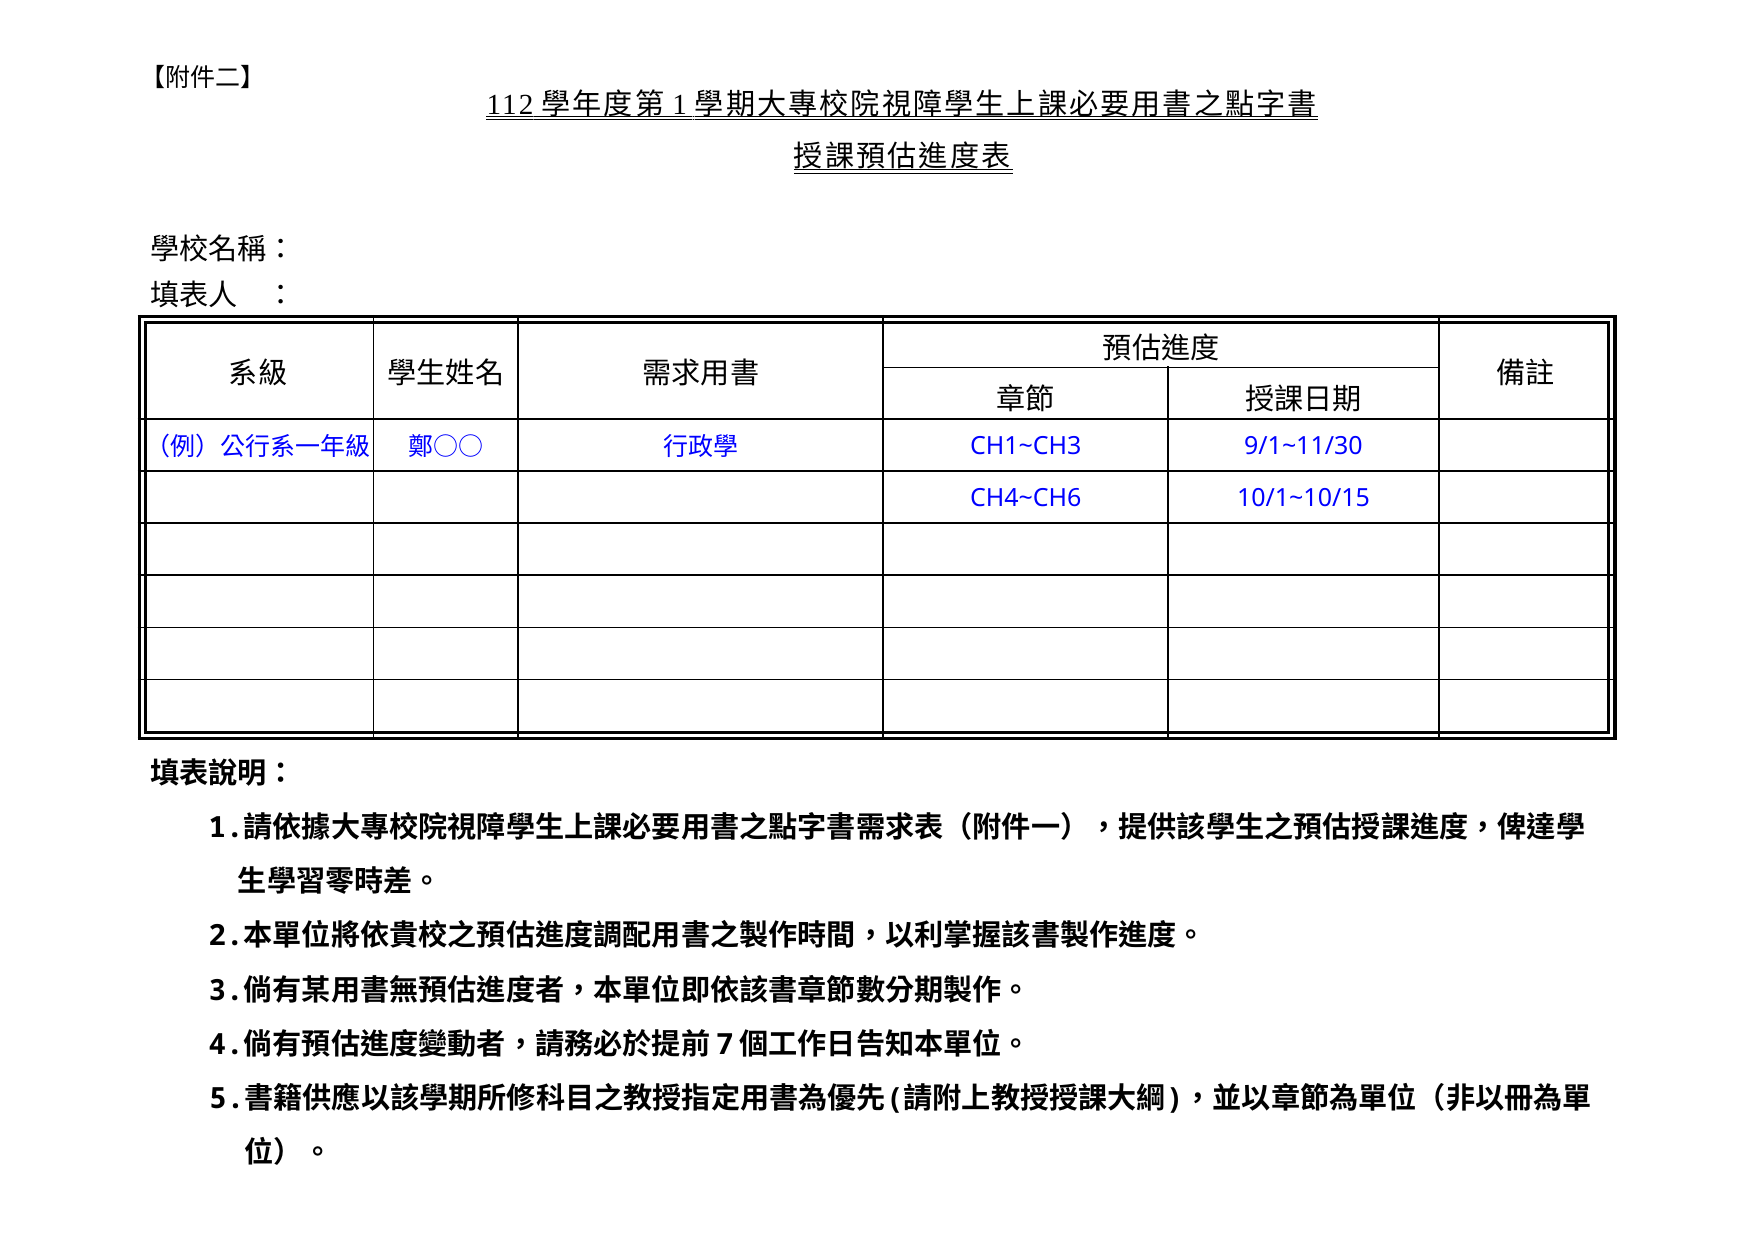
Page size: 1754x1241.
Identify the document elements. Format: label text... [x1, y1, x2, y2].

table_cell [1169, 680, 1438, 731]
text 授課預估進度表 [150, 125, 1604, 177]
table_cell （例）公行系一年級 [147, 420, 373, 470]
table_cell [374, 576, 517, 626]
table_header 學生姓名 [374, 324, 517, 418]
table_cell 授課日期 [1169, 368, 1438, 418]
table_cell [1169, 576, 1438, 626]
table_cell [884, 680, 1167, 731]
table_cell [147, 680, 373, 731]
text 112學年度第1學期大專校院視障學生上課必要用書之點字書 [125, 50, 1604, 125]
table_header 系級 [142, 318, 373, 418]
table_cell [519, 576, 882, 626]
table_header 預估進度 [884, 324, 1438, 366]
table_cell [519, 628, 882, 678]
table_cell [147, 524, 373, 574]
text 3.倘有某用書無預估進度者，本單位即依該書章節數分期製作。 [150, 957, 1604, 1011]
table_cell CH4~CH6 [884, 472, 1167, 522]
table_cell [147, 472, 373, 522]
text 【附件二】 [140, 58, 279, 92]
table_cell [1440, 420, 1607, 470]
table_cell [1440, 628, 1607, 678]
table_cell 10/1~10/15 [1169, 472, 1438, 522]
table_cell 章節 [884, 368, 1167, 418]
table_cell [519, 680, 882, 731]
text 5.書籍供應以該學期所修科目之教授指定用書為優先(請附上教授授課大綱)，並以章節為單位（非以冊為單位）。 [209, 1065, 1628, 1173]
table_cell [884, 576, 1167, 626]
table_cell [519, 472, 882, 522]
table_cell [519, 524, 882, 574]
table_cell [1440, 576, 1607, 626]
table_cell 鄭○○ [374, 420, 517, 470]
text 1.請依據大專校院視障學生上課必要用書之點字書需求表（附件一），提供該學生之預估授課進度，俾達學生學習零時差。 [150, 794, 1604, 902]
table_cell 行政學 [519, 420, 882, 470]
table_cell [374, 628, 517, 678]
text 填表人 ： [150, 269, 1604, 315]
text 4.倘有預估進度變動者，請務必於提前7個工作日告知本單位。 [150, 1011, 1604, 1065]
table_cell [374, 680, 517, 731]
table_cell [1169, 524, 1438, 574]
table_cell [1440, 680, 1607, 731]
table_cell CH1~CH3 [884, 420, 1167, 470]
table_cell [374, 524, 517, 574]
table_cell [147, 576, 373, 626]
table_cell [1169, 628, 1438, 678]
text 2.本單位將依貴校之預估進度調配用書之製作時間，以利掌握該書製作進度。 [150, 902, 1604, 957]
table_cell [884, 524, 1167, 574]
table_cell [1440, 524, 1607, 574]
text 學校名稱： [150, 223, 1604, 269]
text 填表說明： [150, 740, 1604, 794]
table_cell [374, 472, 517, 522]
table_cell [884, 628, 1167, 678]
table_header 需求用書 [519, 324, 882, 418]
table_cell [1440, 472, 1607, 522]
table_cell [147, 628, 373, 678]
table_cell 9/1~11/30 [1169, 420, 1438, 470]
table_header 備註 [1440, 318, 1612, 418]
